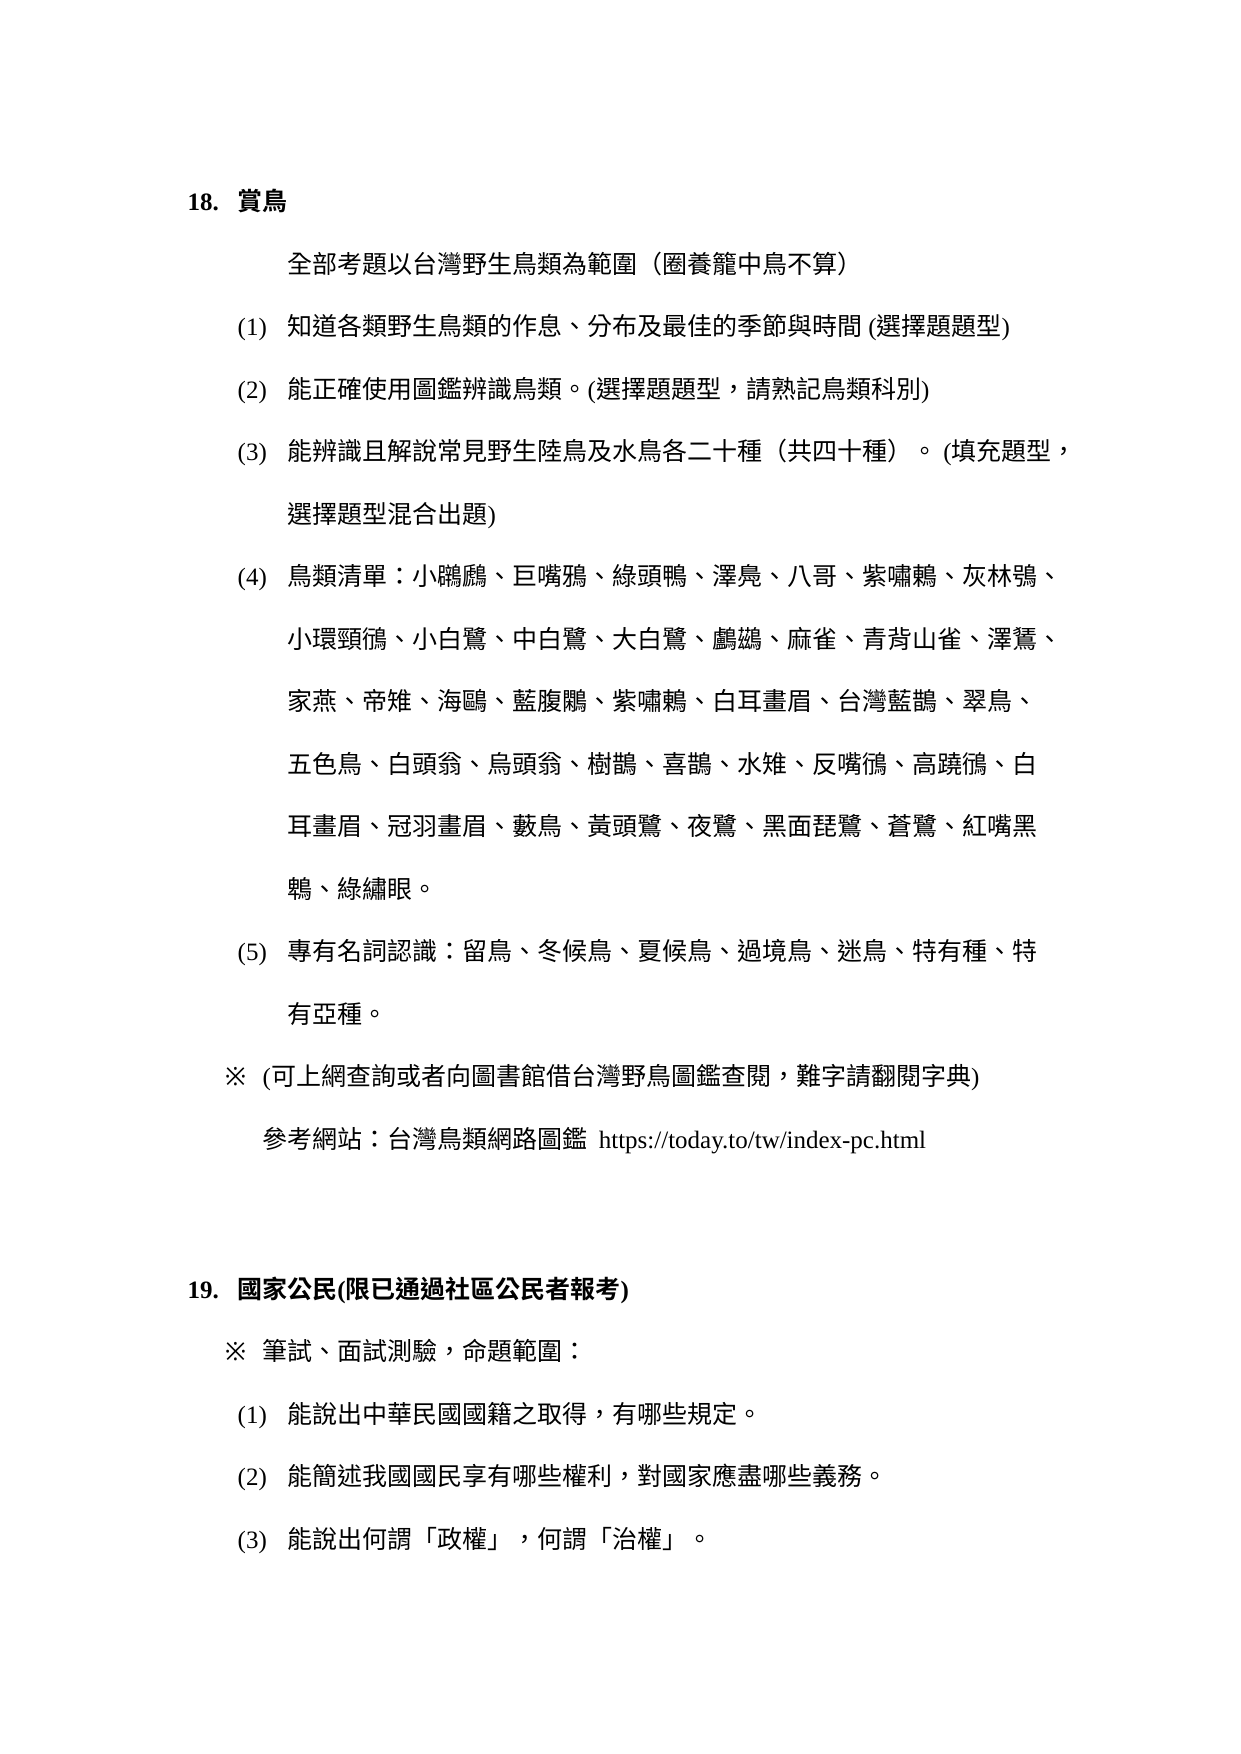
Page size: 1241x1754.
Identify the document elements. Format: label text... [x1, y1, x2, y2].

list 能辨識且解說常見野生陸鳥及水鳥各二十種（共四十種）。 (填充題型，選擇題型混合出題) [237, 408, 1053, 533]
list 鳥類清單：小鸊鷉、巨嘴鴉、綠頭鴨、澤鳧、八哥、紫嘯鶇、灰林鴞、小環頸鴴、小白鷺、中白鷺、大白鷺、鸕鷀、麻雀、青背山雀、澤鵟、家燕、帝雉、海鷗、藍腹鷴、紫嘯鶇、白耳畫眉、台灣藍鵲、翠鳥、五色鳥、白頭翁、烏頭翁、樹鵲、喜鵲、水雉、反嘴鴴、高蹺鴴、白耳畫眉、冠羽畫眉、藪鳥、黃頭鷺、夜鷺、黑面琵鷺、蒼鷺、紅嘴黑鵯、綠繡眼。 [237, 533, 1053, 908]
list 能說出中華民國國籍之取得，有哪些規定。 [237, 1371, 1053, 1433]
list 能簡述我國國民享有哪些權利，對國家應盡哪些義務。 [237, 1433, 1053, 1496]
list 筆試、面試測驗，命題範圍： [225, 1308, 1053, 1371]
list 賞鳥 [187, 158, 1053, 221]
list 能正確使用圖鑑辨識鳥類。(選擇題題型，請熟記鳥類科別) [237, 346, 1053, 408]
list 專有名詞認識：留鳥、冬候鳥、夏候鳥、過境鳥、迷鳥、特有種、特有亞種。 [237, 908, 1053, 1033]
list 知道各類野生鳥類的作息、分布及最佳的季節與時間 (選擇題題型) [237, 283, 1053, 346]
list 國家公民(限已通過社區公民者報考) [187, 1246, 1053, 1308]
list 能說出何謂「政權」，何謂「治權」。 [237, 1496, 1053, 1558]
list (可上網查詢或者向圖書館借台灣野鳥圖鑑查閱，難字請翻閱字典) 參考網站：台灣鳥類網路圖鑑 https://today.to/tw/index-pc.html [225, 1033, 1053, 1158]
text 全部考題以台灣野生鳥類為範圍（圈養籠中鳥不算） [287, 221, 1053, 283]
